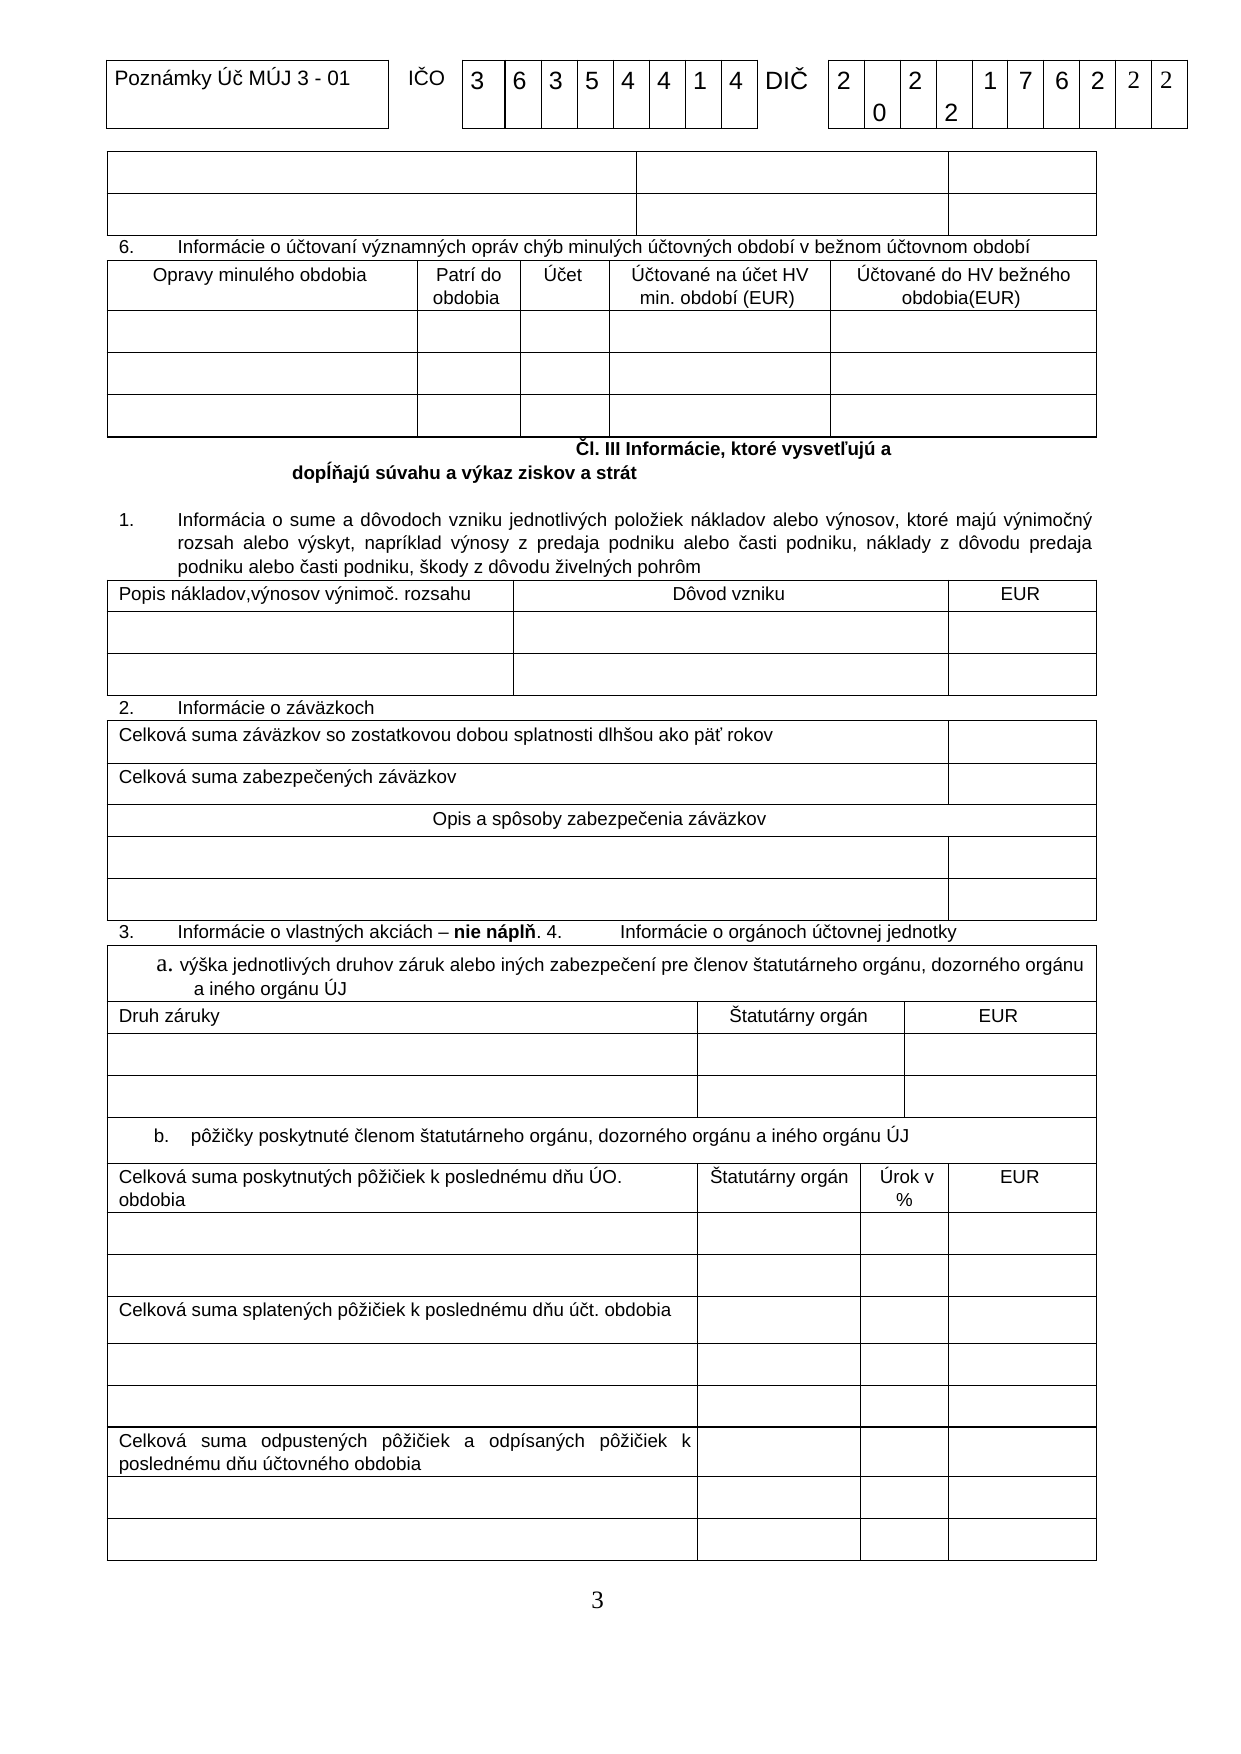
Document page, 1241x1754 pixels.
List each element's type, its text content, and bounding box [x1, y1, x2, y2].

table_cell [108, 1213, 697, 1254]
table_cell Štatutárny orgán [698, 1002, 904, 1033]
table_cell Celková suma splatených pôžičiek k poslednému dňu účt. obdobia [108, 1297, 697, 1342]
table_cell [610, 395, 830, 436]
table_cell [949, 612, 1096, 653]
table_cell Štatutárny orgán [698, 1164, 860, 1212]
table_cell [108, 879, 948, 920]
list Informácie o záväzkoch [118, 696, 1093, 718]
table_cell [861, 1297, 948, 1342]
table_header a. výška jednotlivých druhov záruk alebo iných zabezpečení pre členov štatutárneho orgánu, dozorného orgánu a iného orgánu ÚJ [108, 946, 1096, 1001]
table_cell [108, 194, 636, 235]
table_cell [108, 654, 513, 695]
table_cell [108, 1344, 697, 1384]
table_cell [521, 395, 609, 436]
table_cell Celková suma zabezpečených záväzkov [108, 764, 948, 804]
table_cell [521, 311, 609, 352]
table_cell [108, 353, 417, 394]
table_cell [949, 1477, 1096, 1518]
table_cell [418, 395, 520, 436]
table_cell [831, 353, 1096, 394]
table_header Opravy minulého obdobia [108, 261, 417, 309]
table_cell [418, 311, 520, 352]
table_cell [698, 1519, 860, 1559]
table_cell [108, 1255, 697, 1296]
table_cell [108, 1034, 697, 1075]
list Informácie o účtovaní významných opráv chýb minulých účtovných období v bežnom účtovnom období [118, 236, 1093, 258]
table_cell [949, 879, 1096, 920]
table_header Patrí do obdobia [418, 261, 520, 309]
table_cell b. pôžičky poskytnuté členom štatutárneho orgánu, dozorného orgánu a iného orgánu ÚJ [108, 1118, 1096, 1163]
table_cell [949, 1428, 1096, 1476]
table_header Dôvod vzniku [514, 581, 948, 611]
table_cell [514, 654, 948, 695]
table_cell [108, 612, 513, 653]
table_header EUR [949, 581, 1096, 611]
table_cell [698, 1344, 860, 1384]
table_cell [949, 1213, 1096, 1254]
table_cell [949, 1297, 1096, 1342]
table_cell [698, 1297, 860, 1342]
table_cell [861, 1477, 948, 1518]
table_cell [610, 353, 830, 394]
table_cell EUR [949, 1164, 1096, 1212]
table_cell [861, 1344, 948, 1384]
table_cell [108, 837, 948, 878]
table_header Popis nákladov,výnosov výnimoč. rozsahu [108, 581, 513, 611]
table_cell [861, 1255, 948, 1296]
table_cell [949, 837, 1096, 878]
list Informácie o vlastných akciách – nie náplň. 4. Informácie o orgánoch účtovnej jednotky [118, 921, 1093, 942]
table_cell [949, 1255, 1096, 1296]
table_cell [108, 1076, 697, 1117]
table_header Účtované do HV bežného obdobia(EUR) [831, 261, 1096, 309]
table_cell [108, 1477, 697, 1518]
table_cell [949, 152, 1096, 193]
table_cell [108, 395, 417, 436]
table_cell [861, 1519, 948, 1559]
table_cell [905, 1076, 1096, 1117]
table_cell Celková suma odpustených pôžičiek a odpísaných pôžičiek k poslednému dňu účtovného obdobia [108, 1428, 697, 1476]
table_cell [831, 395, 1096, 436]
table_cell [949, 1386, 1096, 1426]
list Informácia o sume a dôvodoch vzniku jednotlivých položiek nákladov alebo výnosov, ktoré majú výnimočný rozsah alebo výskyt, napríklad výnosy z predaja podniku alebo časti podniku, náklady z dôvodu predaja podniku alebo časti podniku, škody z dôvodu živelných pohrôm [118, 508, 1093, 577]
table_cell [698, 1255, 860, 1296]
table_cell [949, 1519, 1096, 1559]
table_cell [949, 1344, 1096, 1384]
table_cell [610, 311, 830, 352]
subtitle dopĺňajú súvahu a výkaz ziskov a strát [292, 462, 1093, 484]
table_cell [418, 353, 520, 394]
table_cell [861, 1428, 948, 1476]
table_cell [521, 353, 609, 394]
table_cell [698, 1386, 860, 1426]
table_cell [861, 1386, 948, 1426]
table_cell [831, 311, 1096, 352]
table_cell [698, 1034, 904, 1075]
table_cell [637, 194, 948, 235]
table_cell [861, 1213, 948, 1254]
table_cell [108, 1519, 697, 1559]
text Čl. III Informácie, ktoré vysvetľujú a [507, 438, 965, 459]
table_cell [949, 194, 1096, 235]
table_cell EUR [905, 1002, 1096, 1033]
table_cell Úrok v % [861, 1164, 948, 1212]
table_cell [698, 1213, 860, 1254]
table_cell [637, 152, 948, 193]
table_cell [905, 1034, 1096, 1075]
table_cell [108, 311, 417, 352]
table_cell [698, 1428, 860, 1476]
table_cell Opis a spôsoby zabezpečenia záväzkov [108, 805, 1096, 836]
table_cell [108, 1386, 697, 1426]
table_header [949, 721, 1096, 762]
table_cell [514, 612, 948, 653]
table_header Účet [521, 261, 609, 309]
table_cell [108, 152, 636, 193]
table_header Celková suma záväzkov so zostatkovou dobou splatnosti dlhšou ako päť rokov [108, 721, 948, 762]
table_cell [949, 764, 1096, 804]
table_cell [949, 654, 1096, 695]
table_cell Druh záruky [108, 1002, 697, 1033]
table_cell [698, 1076, 904, 1117]
table_cell [698, 1477, 860, 1518]
table_header Účtované na účet HV min. období (EUR) [610, 261, 830, 309]
table_cell Celková suma poskytnutých pôžičiek k poslednému dňu ÚO. obdobia [108, 1164, 697, 1212]
